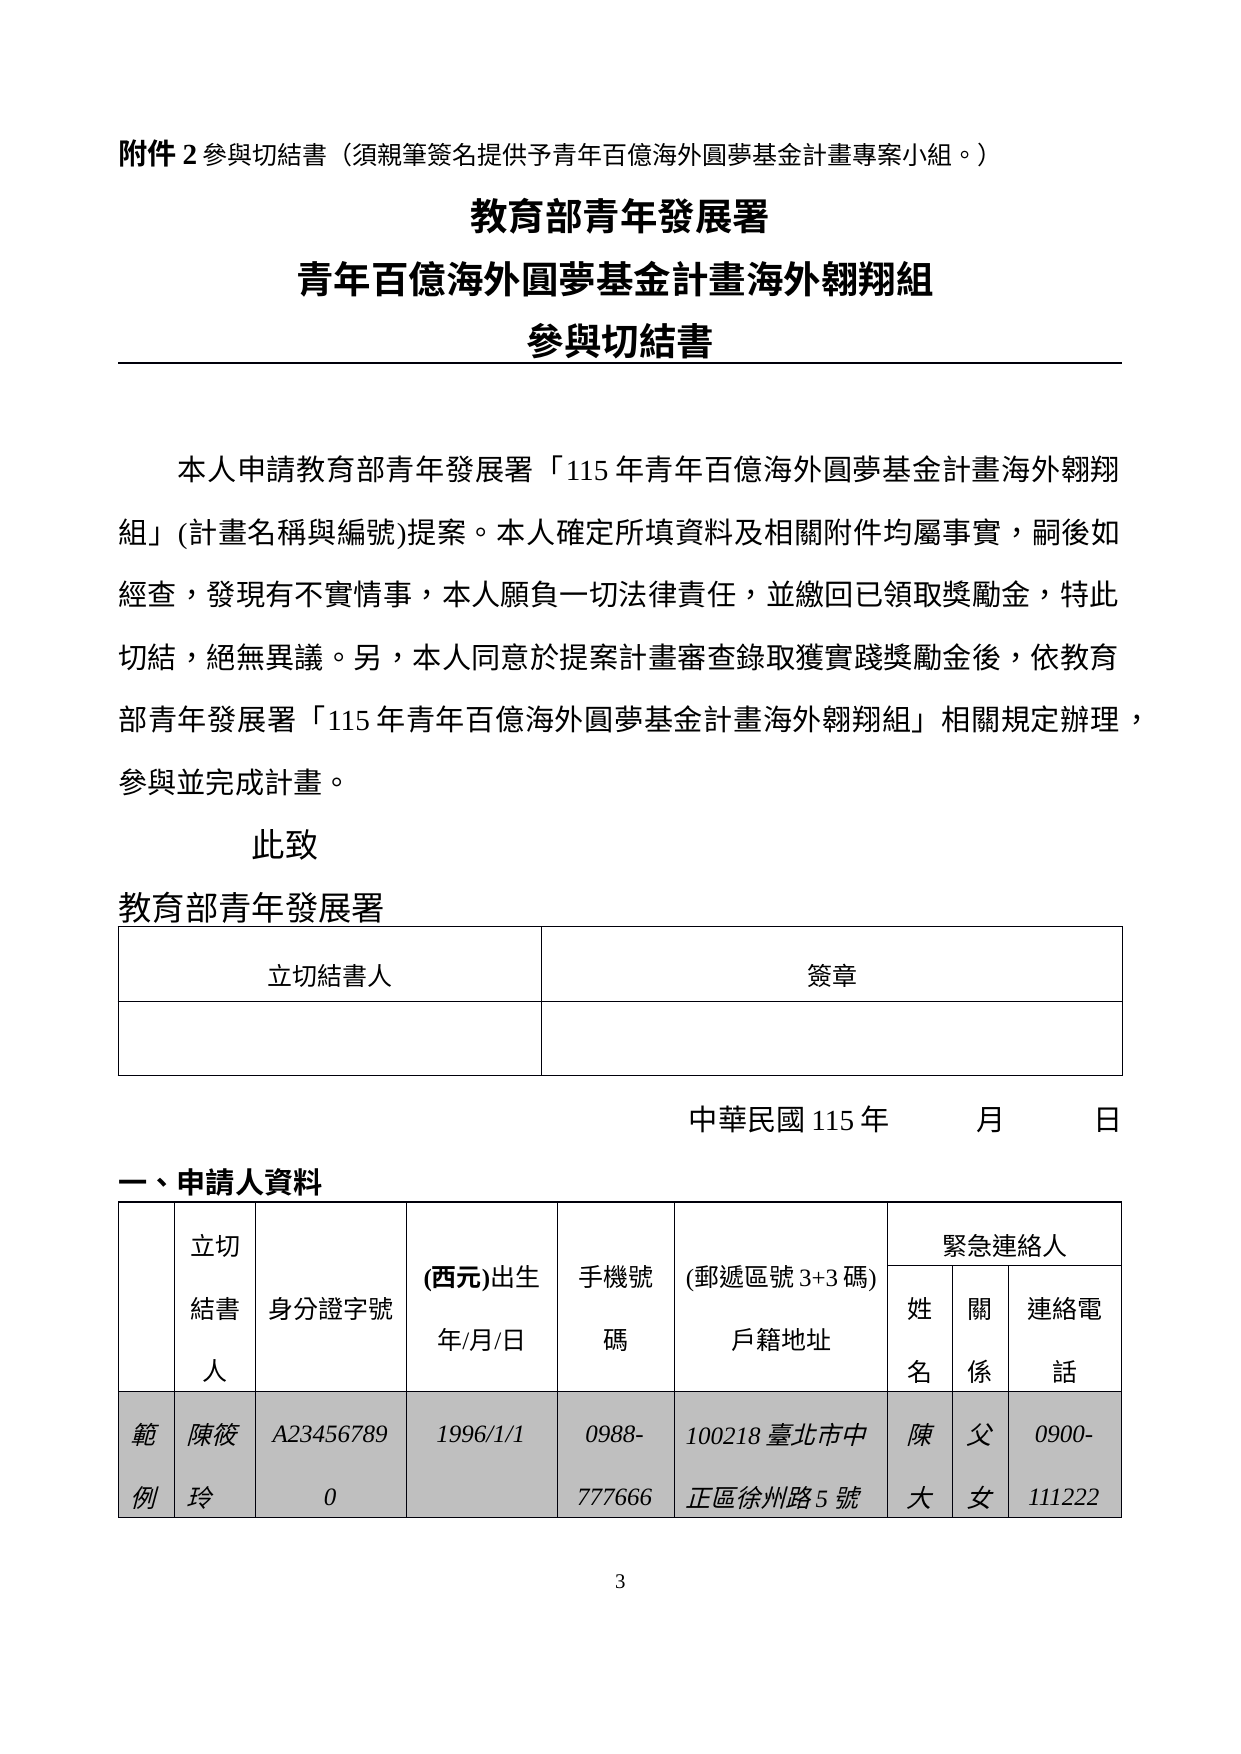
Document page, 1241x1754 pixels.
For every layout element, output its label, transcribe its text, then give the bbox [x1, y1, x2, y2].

table_cell [542, 1002, 1122, 1075]
table_cell [119, 1002, 541, 1075]
table_header 立切結書人 [119, 927, 541, 1001]
text 附件2參與切結書（須親筆簽名提供予青年百億海外圓夢基金計畫專案小組。） [118, 110, 1122, 173]
table_header (郵遞區號3+3碼)戶籍地址 [675, 1203, 887, 1391]
table_cell A234567890 [256, 1392, 406, 1517]
table_header 手機號碼 [558, 1203, 674, 1391]
text 教育部青年發展署 [118, 864, 1122, 926]
text 中華民國115年 月 日 [118, 1076, 1122, 1139]
text 青年百億海外圓夢基金計畫海外翱翔組 [81, 235, 1149, 298]
table_cell 連絡電話 [1009, 1266, 1121, 1391]
table_cell 姓名 [888, 1266, 952, 1391]
text 教育部青年發展署 [118, 173, 1122, 235]
text 一、申請人資料 [118, 1139, 1122, 1201]
table_cell 1996/1/1 [407, 1392, 557, 1517]
text 參與切結書 [118, 298, 1122, 362]
text 本人申請教育部青年發展署「115年青年百億海外圓夢基金計畫海外翱翔組」(計畫名稱與編號)提案。本人確定所填資料及相關附件均屬事實，嗣後如經查，發現有不實情事，本人願負一切法律責任，並繳回已領取獎勵金，特此切結，絕無異議。另，本人同意於提案計畫審查錄取獲實踐獎勵金後，依教育部青年發展署「115年青年百億海外圓夢基金計畫海外翱翔組」相關規定辦理，參與並完成計畫。 [118, 426, 1122, 801]
table_header 簽章 [542, 927, 1122, 1001]
table_cell 陳大 [888, 1392, 952, 1517]
table_cell 0988-777666 [558, 1392, 674, 1517]
table_cell 關係 [953, 1266, 1008, 1391]
table_header 身分證字號 [256, 1203, 406, 1391]
table_cell 陳筱玲 [175, 1392, 255, 1517]
table_header 立切結書人 [175, 1203, 255, 1391]
table_cell 範例 [119, 1392, 174, 1517]
table_cell 100218臺北市中正區徐州路5號 [675, 1392, 887, 1517]
table_header (西元)出生年/月/日 [407, 1203, 557, 1391]
table_header [119, 1203, 174, 1391]
table_header 緊急連絡人 [888, 1203, 1121, 1265]
table_cell 父女 [953, 1392, 1008, 1517]
text 此致 [118, 801, 1122, 864]
table_cell 0900-111222 [1009, 1392, 1121, 1517]
